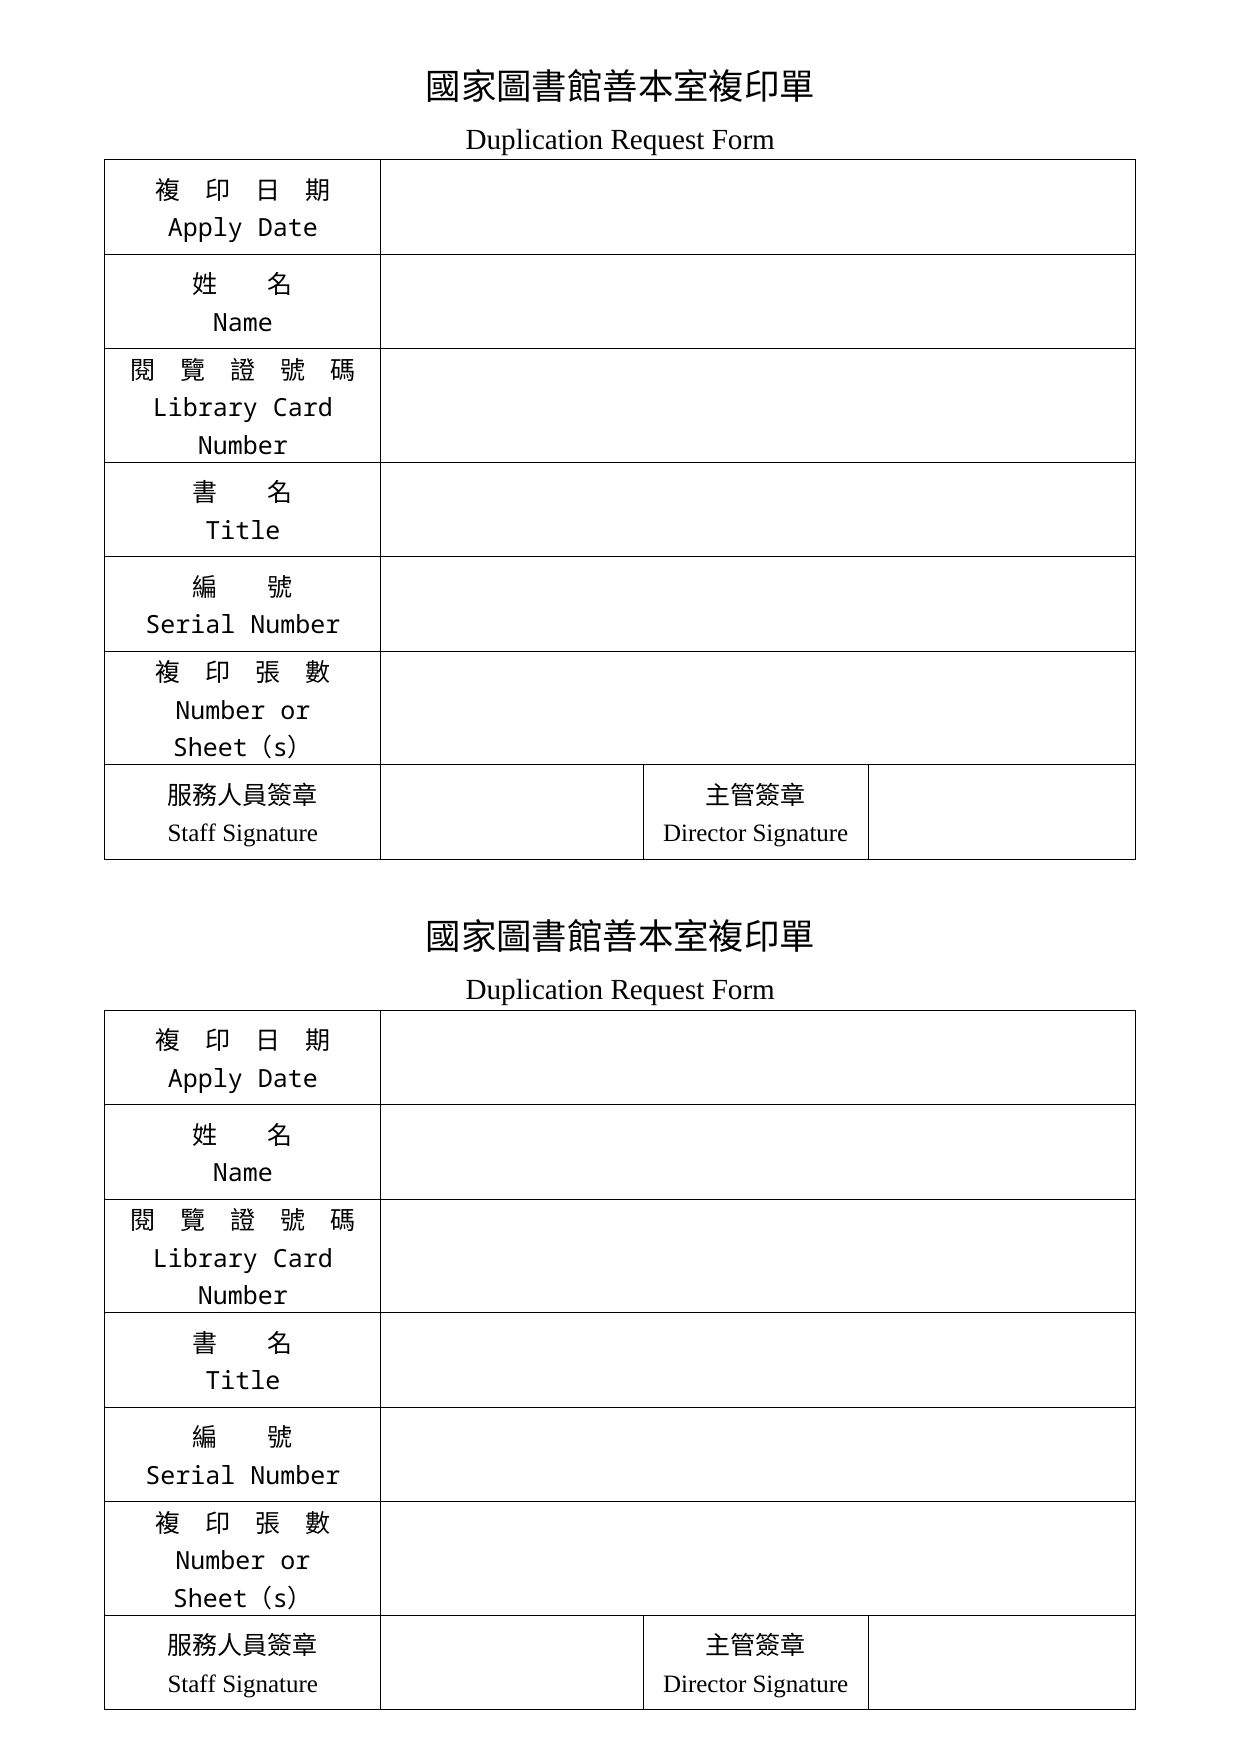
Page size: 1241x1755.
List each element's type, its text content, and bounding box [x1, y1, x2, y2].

table_cell 複 印 張 數 Number or Sheet（s） [105, 652, 380, 764]
table_header [381, 160, 1135, 253]
table_cell [381, 1616, 643, 1709]
table_cell 姓 名 Name [105, 1105, 380, 1198]
table_cell [381, 349, 1135, 462]
table_cell [381, 557, 1135, 651]
table_cell 服務人員簽章 Staff Signature [105, 1616, 380, 1709]
table_cell 編 號 Serial Number [105, 1408, 380, 1501]
table_cell [381, 1502, 1135, 1614]
table_cell 姓 名 Name [105, 255, 380, 348]
text 國家圖書館善本室複印單 [187, 909, 1053, 959]
table_cell [381, 1408, 1135, 1501]
table_cell 編 號 Serial Number [105, 557, 380, 651]
table_cell [381, 255, 1135, 348]
text 國家圖書館善本室複印單 [187, 59, 1053, 109]
table_cell [381, 1105, 1135, 1198]
table_header 複 印 日 期 Apply Date [105, 1011, 380, 1104]
table_cell [381, 1313, 1135, 1407]
table_cell [381, 463, 1135, 556]
text Duplication Request Form [187, 109, 1053, 159]
table_cell 閱 覽 證 號 碼 Library Card Number [105, 349, 380, 462]
table_cell [869, 1616, 1135, 1709]
table_cell 閱 覽 證 號 碼 Library Card Number [105, 1200, 380, 1312]
table_cell 複 印 張 數 Number or Sheet（s） [105, 1502, 380, 1614]
text Duplication Request Form [187, 959, 1053, 1009]
table_cell [381, 765, 643, 858]
table_cell 書 名 Title [105, 463, 380, 556]
table_cell [381, 1200, 1135, 1312]
table_header [381, 1011, 1135, 1104]
table_cell 書 名 Title [105, 1313, 380, 1407]
table_header 複 印 日 期 Apply Date [105, 160, 380, 253]
table_cell 服務人員簽章 Staff Signature [105, 765, 380, 858]
table_cell 主管簽章 Director Signature [644, 765, 868, 858]
table_cell 主管簽章 Director Signature [644, 1616, 868, 1709]
table_cell [869, 765, 1135, 858]
table_cell [381, 652, 1135, 764]
